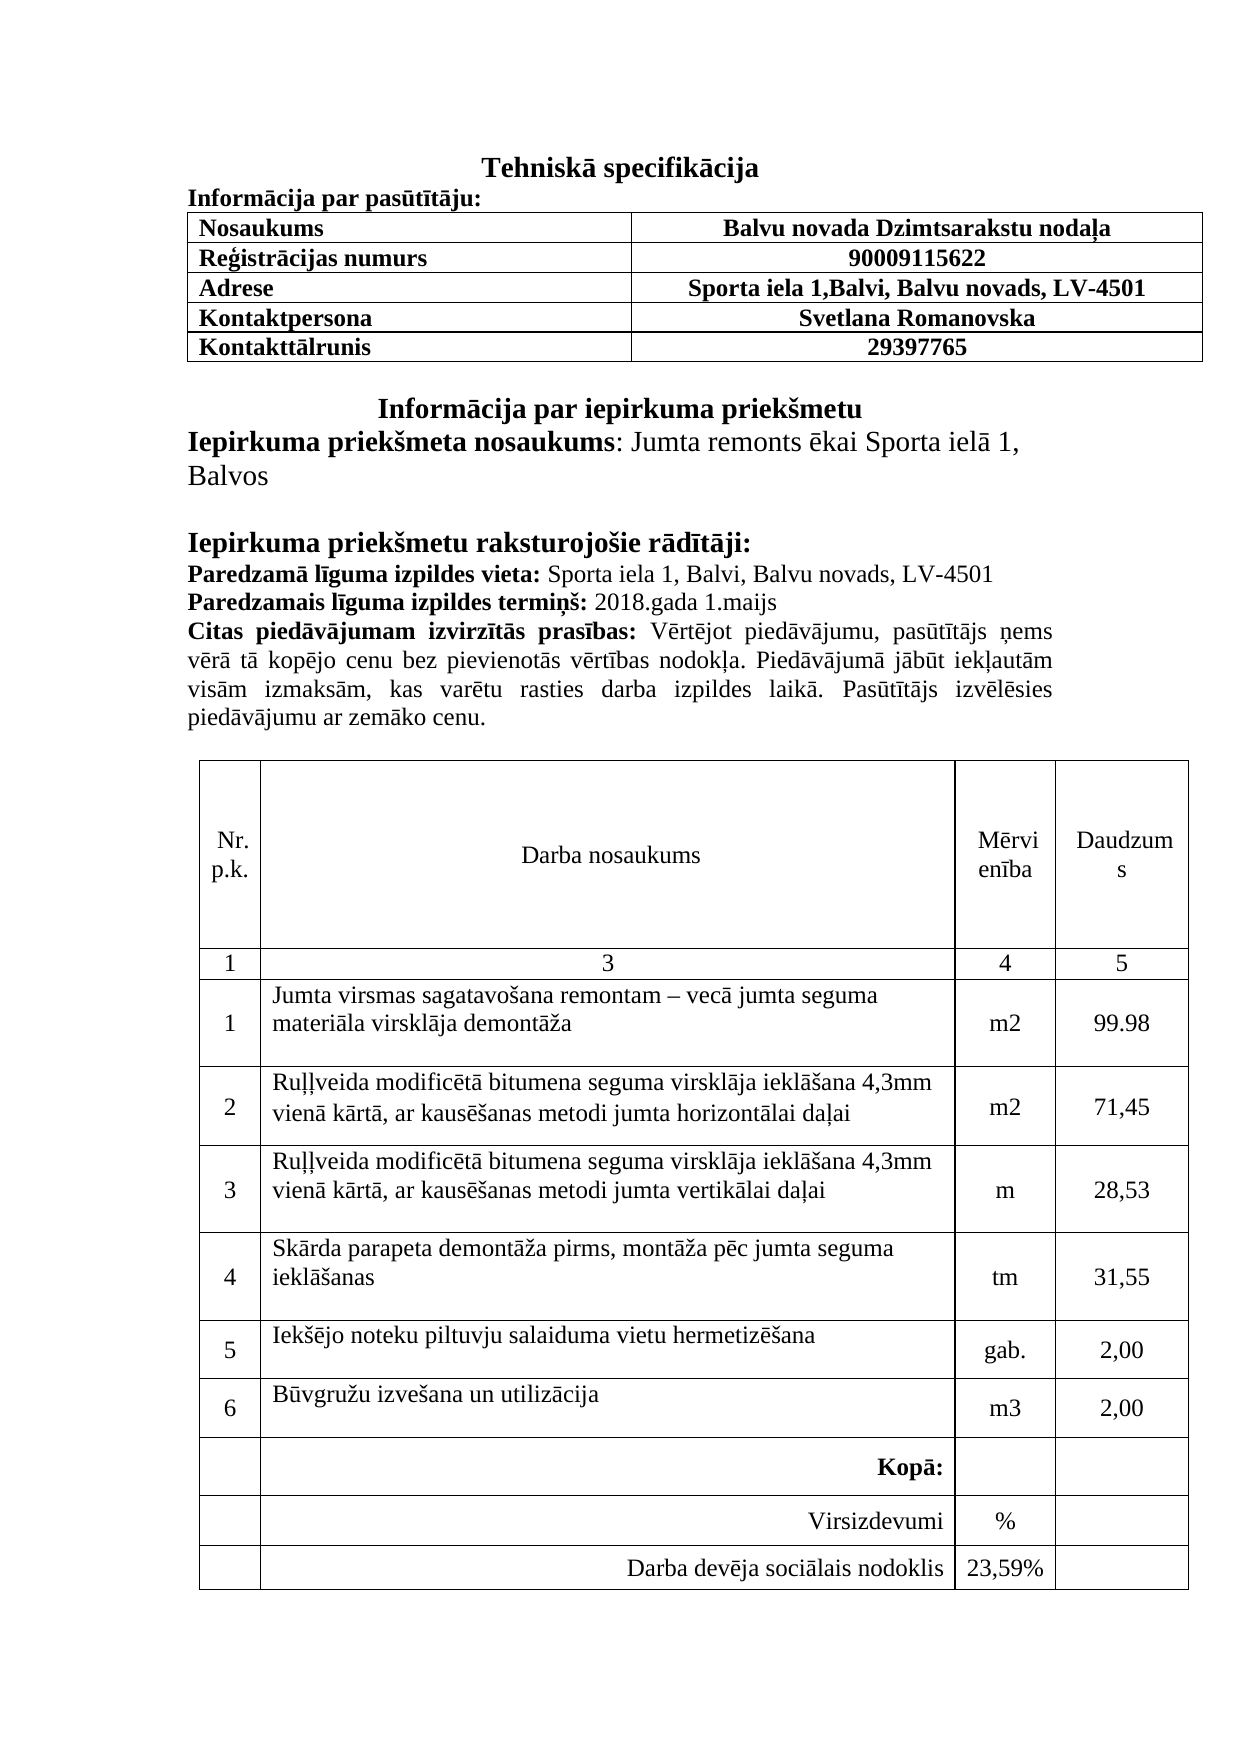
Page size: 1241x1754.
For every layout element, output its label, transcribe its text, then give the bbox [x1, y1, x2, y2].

text Paredzamā līguma izpildes vieta: Sporta iela 1, Balvi, Balvu novads, LV-4501 [187, 559, 1053, 587]
table_cell 90009115622 [632, 243, 1202, 272]
table_cell m3 [956, 1379, 1055, 1437]
table_cell Virsizdevumi [261, 1496, 954, 1545]
text Informācija par pasūtītāju: [187, 183, 1053, 212]
text Informācija par iepirkuma priekšmetu [187, 391, 1053, 424]
text Citas piedāvājumam izvirzītās prasības: Vērtējot piedāvājumu, pasūtītājs ņems vērā tā kopējo cenu bez pievienotās vērtības nodokļa. Piedāvājumā jābūt iekļautām visām izmaksām, kas varētu rasties darba izpildes laikā. Pasūtītājs izvēlēsies piedāvājumu ar zemāko cenu. [187, 616, 1053, 731]
table_cell 3 [261, 949, 954, 979]
text Iepirkuma priekšmeta nosaukums: Jumta remonts ēkai Sporta ielā 1, Balvos [187, 424, 1053, 492]
table_cell Svetlana Romanovska [632, 303, 1202, 331]
table_cell [1056, 1496, 1188, 1545]
table_cell Darba devēja sociālais nodoklis [261, 1546, 954, 1589]
table_cell 2,00 [1056, 1379, 1188, 1437]
table_cell 28,53 [1056, 1146, 1188, 1232]
text Paredzamais līguma izpildes termiņš: 2018.gada 1.maijs [187, 587, 1053, 616]
table_cell 1 [200, 980, 260, 1066]
table_cell 5 [200, 1321, 260, 1378]
table_cell Skārda parapeta demontāža pirms, montāža pēc jumta seguma ieklāšanas [261, 1233, 954, 1319]
table_cell 23,59% [956, 1546, 1055, 1589]
table_cell [200, 1438, 260, 1495]
table_cell [1056, 1438, 1188, 1495]
table_cell Kontakttālrunis [188, 333, 631, 361]
table_cell Ruļļveida modificētā bitumena seguma virsklāja ieklāšana 4,3mm vienā kārtā, ar kausēšanas metodi jumta vertikālai daļai [261, 1146, 954, 1232]
table_cell Adrese [188, 273, 631, 302]
table_cell Iekšējo noteku piltuvju salaiduma vietu hermetizēšana [261, 1321, 954, 1378]
text Iepirkuma priekšmetu raksturojošie rādītāji: [187, 525, 1053, 559]
table_cell 5 [1056, 949, 1188, 979]
table_cell [200, 1546, 260, 1589]
table_cell gab. [956, 1321, 1055, 1378]
table_header Nr. p.k. [200, 761, 260, 947]
table_cell Kopā: [261, 1438, 954, 1495]
table_cell 1 [200, 949, 260, 979]
table_cell Būvgružu izvešana un utilizācija [261, 1379, 954, 1437]
table_cell 2 [200, 1067, 260, 1145]
table_cell 31,55 [1056, 1233, 1188, 1319]
table_header Balvu novada Dzimtsarakstu nodaļa [632, 213, 1202, 242]
table_cell tm [956, 1233, 1055, 1319]
table_cell Sporta iela 1,Balvi, Balvu novads, LV-4501 [632, 273, 1202, 302]
table_cell 4 [956, 949, 1055, 979]
table_cell Jumta virsmas sagatavošana remontam – vecā jumta seguma materiāla virsklāja demontāža [261, 980, 954, 1066]
table_cell m2 [956, 980, 1055, 1066]
table_cell 2,00 [1056, 1321, 1188, 1378]
table_cell 29397765 [632, 333, 1202, 361]
table_cell 3 [200, 1146, 260, 1232]
table_cell 99.98 [1056, 980, 1188, 1066]
table_header Nosaukums [188, 213, 631, 242]
table_header Mērvienība [956, 761, 1055, 947]
table_cell 71,45 [1056, 1067, 1188, 1145]
table_cell % [956, 1496, 1055, 1545]
table_cell 6 [200, 1379, 260, 1437]
table_header Darba nosaukums [261, 761, 954, 947]
table_cell [200, 1496, 260, 1545]
table_cell [956, 1438, 1055, 1495]
table_cell Kontaktpersona [188, 303, 631, 331]
table_cell 4 [200, 1233, 260, 1319]
table_cell Ruļļveida modificētā bitumena seguma virsklāja ieklāšana 4,3mm vienā kārtā, ar kausēšanas metodi jumta horizontālai daļai [261, 1067, 954, 1145]
table_cell m2 [956, 1067, 1055, 1145]
table_cell Reģistrācijas numurs [188, 243, 631, 272]
table_header Daudzums [1056, 761, 1188, 947]
table_cell [1056, 1546, 1188, 1589]
text Tehniskā specifikācija [187, 150, 1053, 183]
table_cell m [956, 1146, 1055, 1232]
